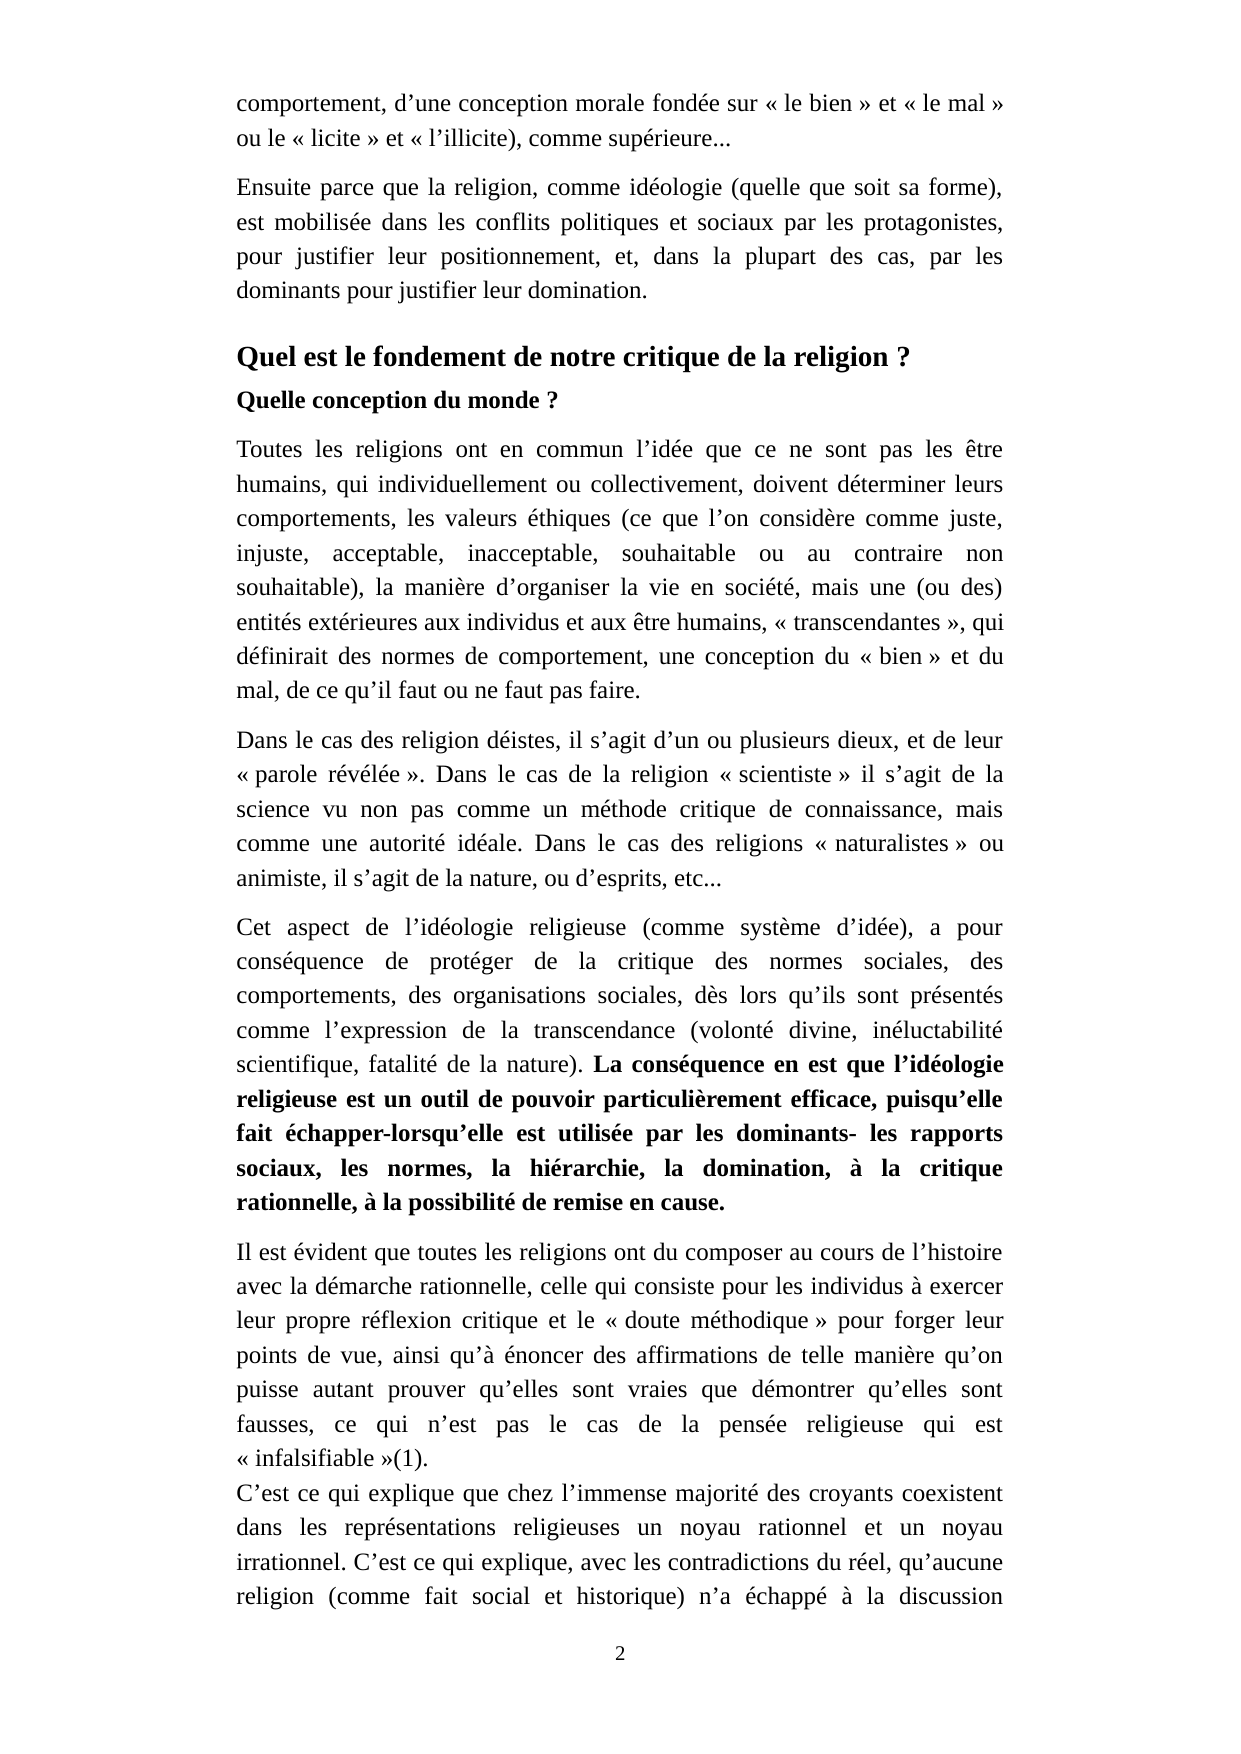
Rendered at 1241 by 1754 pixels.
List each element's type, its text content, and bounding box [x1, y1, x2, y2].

text Dans le cas des religion déistes, il s’agit d’un ou plusieurs dieux, et de leur « parole révélée ». Dans le cas de la religion « scientiste » il s’agit de la science vu non pas comme un méthode critique de connaissance, mais comme une autorité idéale. Dans le cas des religions « naturalistes » ou animiste, il s’agit de la nature, ou d’esprits, etc... [236, 725, 1004, 891]
text Cet aspect de l’idéologie religieuse (comme système d’idée), a pour conséquence de protéger de la critique des normes sociales, des comportements, des organisations sociales, dès lors qu’ils sont présentés comme l’expression de la transcendance (volonté divine, inéluctabilité scientifique, fatalité de la nature). La conséquence en est que l’idéologie religieuse est un outil de pouvoir particulièrement efficace, puisqu’elle fait échapper-lorsqu’elle est utilisée par les dominants- les rapports sociaux, les normes, la hiérarchie, la domination, à la critique rationnelle, à la possibilité de remise en cause. [236, 912, 1004, 1216]
text comportement, d’une conception morale fondée sur « le bien » et « le mal » ou le « licite » et « l’illicite), comme supérieure... [236, 88, 1004, 152]
text Toutes les religions ont en commun l’idée que ce ne sont pas les être humains, qui individuellement ou collectivement, doivent déterminer leurs comportements, les valeurs éthiques (ce que l’on considère comme juste, injuste, acceptable, inacceptable, souhaitable ou au contraire non souhaitable), la manière d’organiser la vie en société, mais une (ou des) entités extérieures aux individus et aux être humains, « transcendantes », qui définirait des normes de comportement, une conception du « bien » et du mal, de ce qu’il faut ou ne faut pas faire. [236, 434, 1004, 704]
text Quelle conception du monde ? [236, 385, 1004, 414]
text Ensuite parce que la religion, comme idéologie (quelle que soit sa forme), est mobilisée dans les conflits politiques et sociaux par les protagonistes, pour justifier leur positionnement, et, dans la plupart des cas, par les dominants pour justifier leur domination. [236, 172, 1004, 304]
subtitle Quel est le fondement de notre critique de la religion ? [236, 339, 1004, 373]
text Il est évident que toutes les religions ont du composer au cours de l’histoire avec la démarche rationnelle, celle qui consiste pour les individus à exercer leur propre réflexion critique et le « doute méthodique » pour forger leur points de vue, ainsi qu’à énoncer des affirmations de telle manière qu’on puisse autant prouver qu’elles sont vraies que démontrer qu’elles sont fausses, ce qui n’est pas le cas de la pensée religieuse qui est « infalsifiable »(1). C’est ce qui explique que chez l’immense majorité des croyants coexistent dans les représentations religieuses un noyau rationnel et un noyau irrationnel. C’est ce qui explique, avec les contradictions du réel, qu’aucune religion (comme fait social et historique) n’a échappé à la discussion [236, 1237, 1004, 1610]
